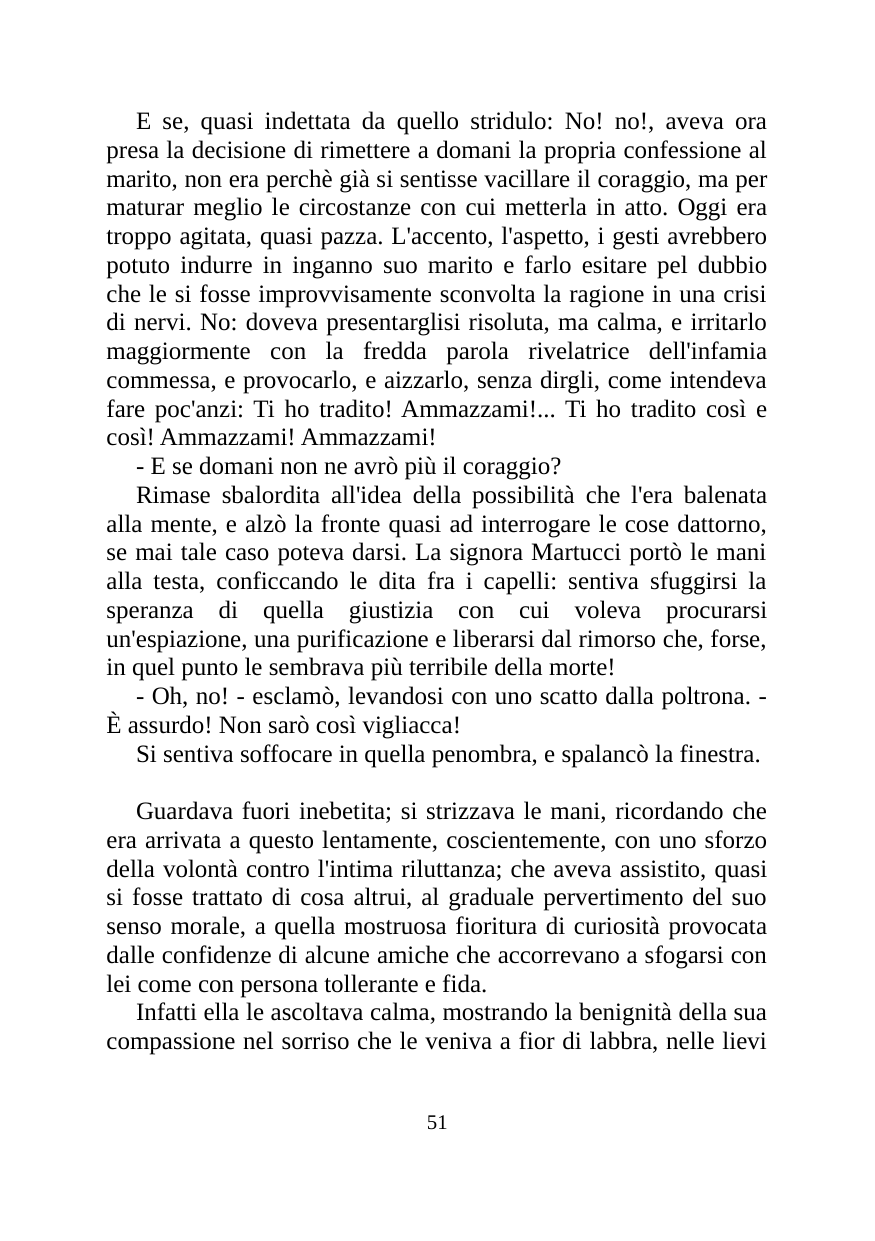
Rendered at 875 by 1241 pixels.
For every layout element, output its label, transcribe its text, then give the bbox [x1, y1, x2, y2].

text E se, quasi indettata da quello stridulo: No! no!, aveva ora presa la decisione di rimettere a domani la propria confessione al marito, non era perchè già si sentisse vacillare il coraggio, ma per maturar meglio le circostanze con cui metterla in atto. Oggi era troppo agitata, quasi pazza. L'accento, l'aspetto, i gesti avrebbero potuto indurre in inganno suo marito e farlo esitare pel dubbio che le si fosse improvvisamente sconvolta la ragione in una crisi di nervi. No: doveva presentarglisi risoluta, ma calma, e irritarlo maggiormente con la fredda parola rivelatrice dell'infamia commessa, e provocarlo, e aizzarlo, senza dirgli, come intendeva fare poc'anzi: Ti ho tradito! Ammazzami!... Ti ho tradito così e così! Ammazzami! Ammazzami! [106, 106, 768, 451]
text Rimase sbalordita all'idea della possibilità che l'era balenata alla mente, e alzò la fronte quasi ad interrogare le cose dattorno, se mai tale caso poteva darsi. La signora Martucci portò le mani alla testa, conficcando le dita fra i capelli: sentiva sfuggirsi la speranza di quella giustizia con cui voleva procurarsi un'espiazione, una purificazione e liberarsi dal rimorso che, forse, in quel punto le sembrava più terribile della morte! [106, 480, 768, 681]
text Infatti ella le ascoltava calma, mostrando la benignità della sua compassione nel sorriso che le veniva a fior di labbra, nelle lievi [106, 997, 768, 1055]
text - Oh, no! - esclamò, levandosi con uno scatto dalla poltrona. - È assurdo! Non sarò così vigliacca! [106, 681, 768, 739]
text Si sentiva soffocare in quella penombra, e spalancò la finestra. [106, 739, 768, 767]
text Guardava fuori inebetita; si strizzava le mani, ricordando che era arrivata a questo lentamente, coscientemente, con uno sforzo della volontà contro l'intima riluttanza; che aveva assistito, quasi si fosse trattato di cosa altrui, al graduale pervertimento del suo senso morale, a quella mostruosa fioritura di curiosità provocata dalle confidenze di alcune amiche che accorrevano a sfogarsi con lei come con persona tollerante e fida. [106, 796, 768, 997]
text - E se domani non ne avrò più il coraggio? [106, 451, 768, 480]
